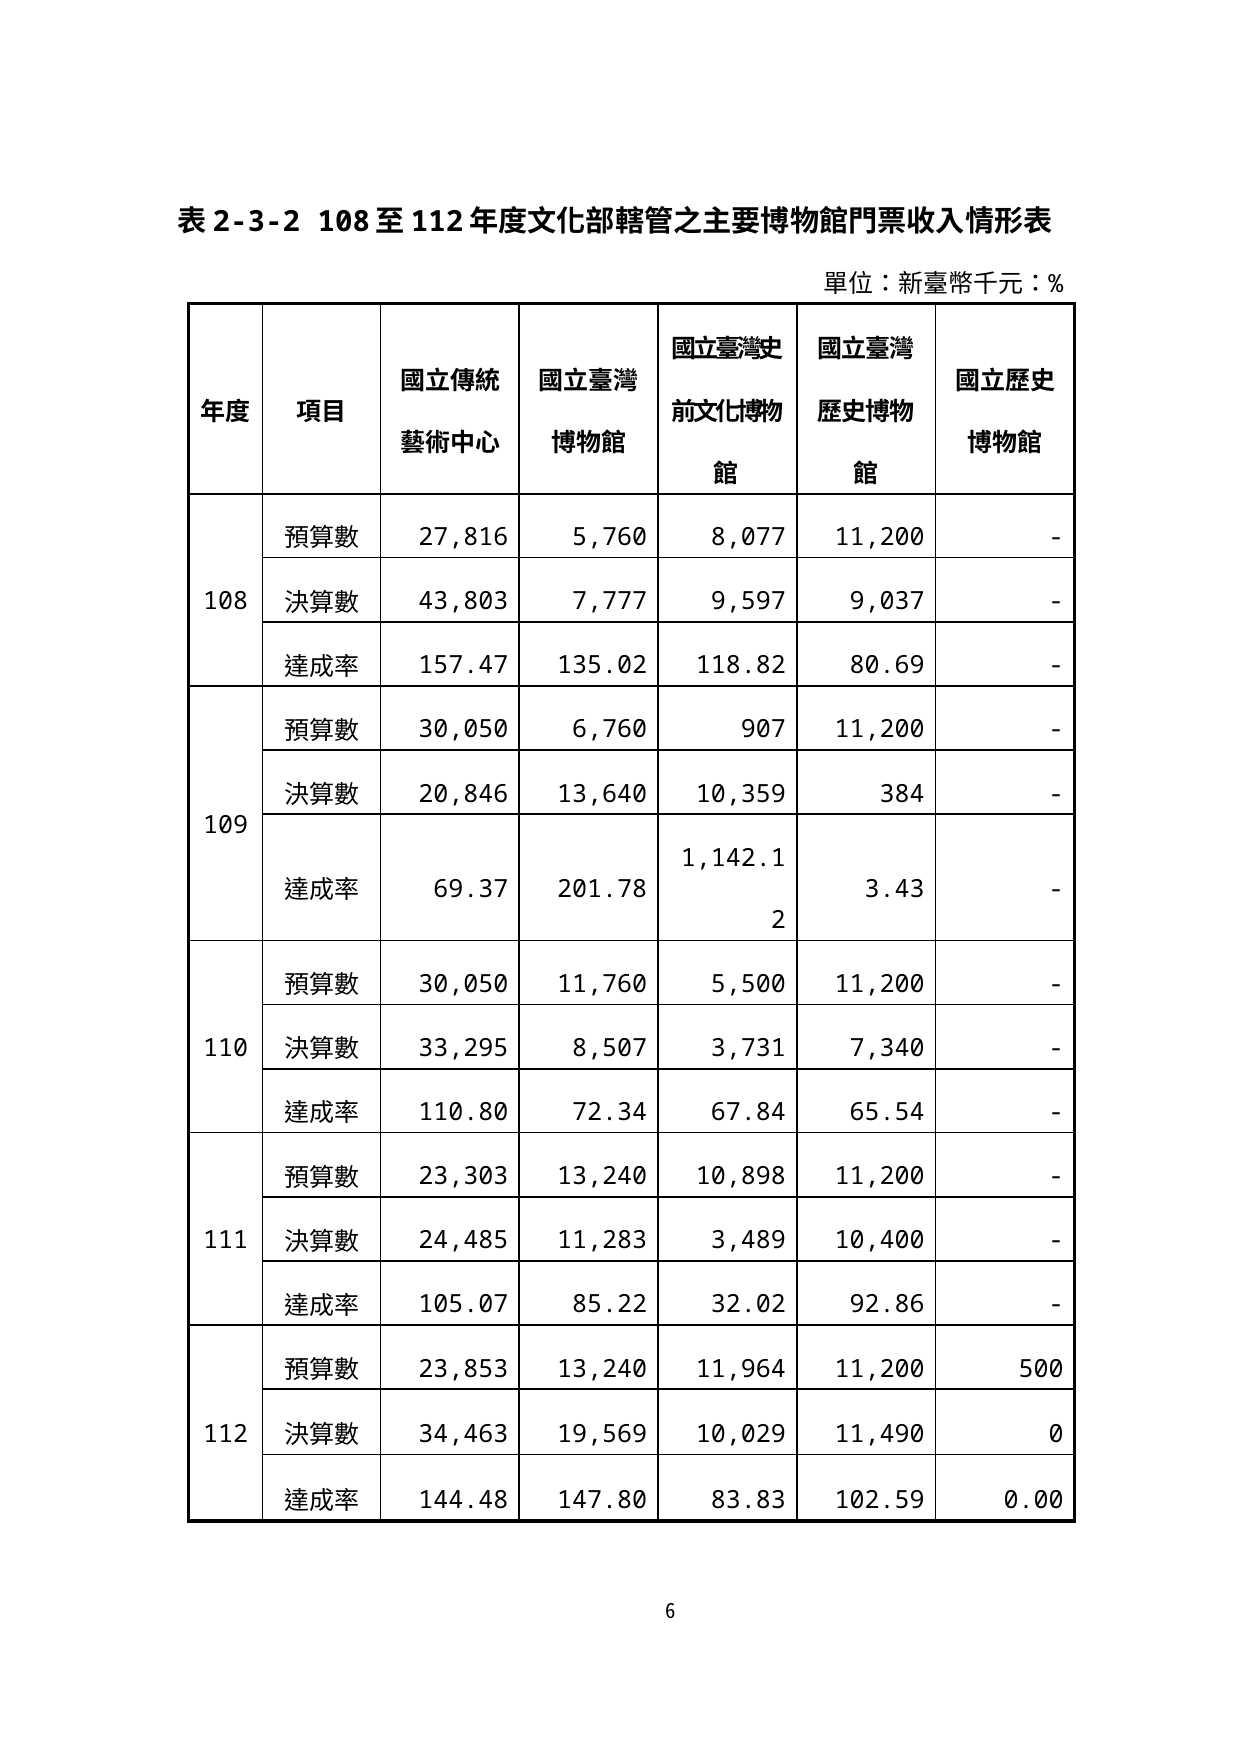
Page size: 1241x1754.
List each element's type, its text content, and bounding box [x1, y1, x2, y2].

table_header 國立臺灣史前文化博物館 [659, 305, 796, 493]
table_header 國立臺灣博物館 [520, 305, 657, 493]
table_cell - [936, 687, 1073, 749]
table_cell 7,340 [798, 1005, 935, 1068]
table_cell 19,569 [520, 1390, 657, 1454]
table_cell 109 [190, 687, 262, 940]
table_cell 達成率 [263, 1070, 380, 1132]
table_cell 30,050 [381, 687, 518, 749]
table_cell 144.48 [381, 1455, 518, 1519]
table_cell 11,200 [798, 1326, 935, 1388]
table_cell 3,489 [659, 1198, 796, 1260]
table_cell 預算數 [263, 1326, 380, 1388]
table_cell 135.02 [520, 623, 657, 685]
table_cell 預算數 [263, 687, 380, 749]
table_cell 3.43 [798, 815, 935, 940]
table_cell - [936, 558, 1073, 621]
table_cell 27,816 [381, 495, 518, 557]
table_cell 決算數 [263, 1005, 380, 1068]
table_cell 9,037 [798, 558, 935, 621]
table_cell - [936, 1070, 1073, 1132]
table_cell 5,500 [659, 941, 796, 1004]
table_cell 118.82 [659, 623, 796, 685]
table_cell 83.83 [659, 1455, 796, 1519]
table_cell 5,760 [520, 495, 657, 557]
table_cell 500 [936, 1326, 1073, 1388]
table_cell 8,507 [520, 1005, 657, 1068]
table_cell 111 [190, 1133, 262, 1324]
table_cell 決算數 [263, 1390, 380, 1454]
table_cell 0 [936, 1390, 1073, 1454]
table_cell 0.00 [936, 1455, 1073, 1519]
table_cell 預算數 [263, 1133, 380, 1196]
table_cell - [936, 1133, 1073, 1196]
text 單位：新臺幣千元：% [177, 240, 1063, 302]
table_cell 43,803 [381, 558, 518, 621]
table_cell 110.80 [381, 1070, 518, 1132]
table_cell 67.84 [659, 1070, 796, 1132]
table_cell 65.54 [798, 1070, 935, 1132]
table_cell 10,359 [659, 751, 796, 813]
table_cell 7,777 [520, 558, 657, 621]
table_cell 69.37 [381, 815, 518, 940]
table_cell 11,200 [798, 687, 935, 749]
table_cell - [936, 623, 1073, 685]
table_cell 23,853 [381, 1326, 518, 1388]
table_cell 72.34 [520, 1070, 657, 1132]
table_cell 105.07 [381, 1262, 518, 1324]
table_header 國立歷史博物館 [936, 305, 1073, 493]
table_cell - [936, 751, 1073, 813]
table_cell 147.80 [520, 1455, 657, 1519]
table_cell 決算數 [263, 1198, 380, 1260]
table_cell 達成率 [263, 1455, 380, 1519]
table_cell - [936, 495, 1073, 557]
table_cell 24,485 [381, 1198, 518, 1260]
table_cell - [936, 941, 1073, 1004]
table_cell 決算數 [263, 751, 380, 813]
table_cell 33,295 [381, 1005, 518, 1068]
table_header 年度 [190, 305, 262, 493]
table_cell 11,283 [520, 1198, 657, 1260]
table_cell 157.47 [381, 623, 518, 685]
table_header 項目 [263, 305, 380, 493]
table_cell 11,200 [798, 1133, 935, 1196]
table_cell 預算數 [263, 941, 380, 1004]
table_cell 11,490 [798, 1390, 935, 1454]
table_cell 110 [190, 941, 262, 1132]
table_cell - [936, 1005, 1073, 1068]
table_cell 32.02 [659, 1262, 796, 1324]
table_cell 決算數 [263, 558, 380, 621]
table_cell 20,846 [381, 751, 518, 813]
table_cell 13,640 [520, 751, 657, 813]
table_cell 達成率 [263, 623, 380, 685]
table_header 國立臺灣歷史博物館 [798, 305, 935, 493]
table_cell 13,240 [520, 1326, 657, 1388]
table_cell 201.78 [520, 815, 657, 940]
table_cell 11,200 [798, 495, 935, 557]
table_cell 3,731 [659, 1005, 796, 1068]
table_cell 11,200 [798, 941, 935, 1004]
table_cell 6,760 [520, 687, 657, 749]
table_cell 11,964 [659, 1326, 796, 1388]
table_cell 9,597 [659, 558, 796, 621]
table_cell 108 [190, 495, 262, 685]
table_cell 達成率 [263, 1262, 380, 1324]
table_cell 384 [798, 751, 935, 813]
table_cell 907 [659, 687, 796, 749]
table_cell 92.86 [798, 1262, 935, 1324]
table_cell - [936, 815, 1073, 940]
table_cell 10,898 [659, 1133, 796, 1196]
table_cell 30,050 [381, 941, 518, 1004]
table_cell 10,029 [659, 1390, 796, 1454]
table_cell 80.69 [798, 623, 935, 685]
table_header 國立傳統藝術中心 [381, 305, 518, 493]
table_cell 10,400 [798, 1198, 935, 1260]
table_cell 112 [190, 1326, 262, 1519]
table_cell 13,240 [520, 1133, 657, 1196]
table_cell 1,142.12 [659, 815, 796, 940]
table_cell 85.22 [520, 1262, 657, 1324]
table_cell 達成率 [263, 815, 380, 940]
table_cell 8,077 [659, 495, 796, 557]
table_cell 102.59 [798, 1455, 935, 1519]
table_cell - [936, 1262, 1073, 1324]
table_cell - [936, 1198, 1073, 1260]
table_cell 34,463 [381, 1390, 518, 1454]
table_cell 23,303 [381, 1133, 518, 1196]
text 表2-3-2 108至112年度文化部轄管之主要博物館門票收入情形表 [177, 177, 1063, 240]
table_cell 預算數 [263, 495, 380, 557]
table_cell 11,760 [520, 941, 657, 1004]
